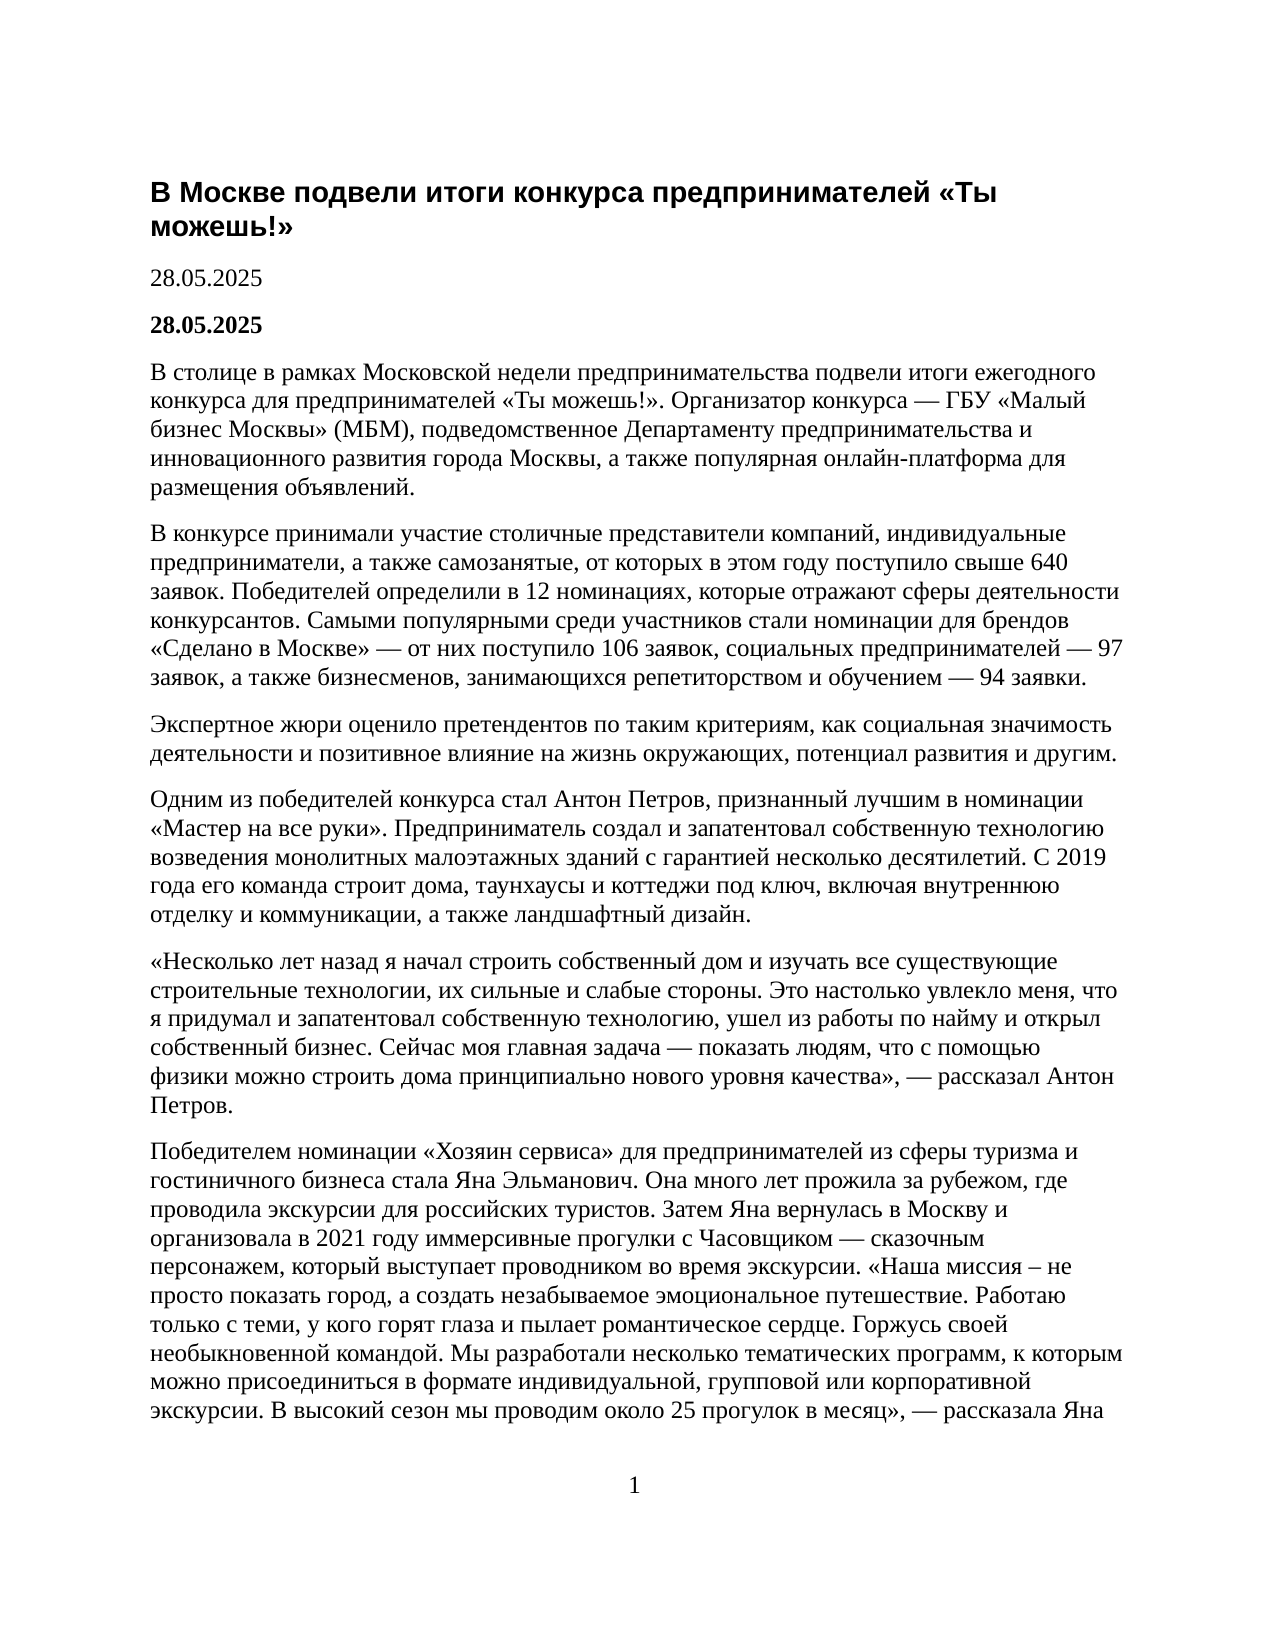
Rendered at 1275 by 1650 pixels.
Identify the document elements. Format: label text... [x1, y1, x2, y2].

text «Несколько лет назад я начал строить собственный дом и изучать все существующие строительные технологии, их сильные и слабые стороны. Это настолько увлекло меня, что я придумал и запатентовал собственную технологию, ушел из работы по найму и открыл собственный бизнес. Сейчас моя главная задача — показать людям, что с помощью физики можно строить дома принципиально нового уровня качества», — рассказал Антон Петров. [150, 946, 1125, 1118]
subtitle В Москве подвели итоги конкурса предпринимателей «Ты можешь!» [150, 175, 1125, 242]
text В столице в рамках Московской недели предпринимательства подвели итоги ежегодного конкурса для предпринимателей «Ты можешь!». Организатор конкурса — ГБУ «Малый бизнес Москвы» (МБМ), подведомственное Департаменту предпринимательства и инновационного развития города Москвы, а также популярная онлайн-платформа для размещения объявлений. [150, 357, 1125, 501]
text 28.05.2025 [150, 263, 1125, 292]
text В конкурсе принимали участие столичные представители компаний, индивидуальные предприниматели, а также самозанятые, от которых в этом году поступило свыше 640 заявок. Победителей определили в 12 номинациях, которые отражают сферы деятельности конкурсантов. Самыми популярными среди участников стали номинации для брендов «Сделано в Москве» — от них поступило 106 заявок, социальных предпринимателей — 97 заявок, а также бизнесменов, занимающихся репетиторством и обучением — 94 заявки. [150, 518, 1125, 691]
text Победителем номинации «Хозяин сервиса» для предпринимателей из сферы туризма и гостиничного бизнеса стала Яна Эльманович. Она много лет прожила за рубежом, где проводила экскурсии для российских туристов. Затем Яна вернулась в Москву и организовала в 2021 году иммерсивные прогулки с Часовщиком — сказочным персонажем, который выступает проводником во время экскурсии. «Наша миссия – не просто показать город, а создать незабываемое эмоциональное путешествие. Работаю только с теми, у кого горят глаза и пылает романтическое сердце. Горжусь своей необыкновенной командой. Мы разработали несколько тематических программ, к которым можно присоединиться в формате индивидуальной, групповой или корпоративной экскурсии. В высокий сезон мы проводим около 25 прогулок в месяц», — рассказала Яна [150, 1136, 1125, 1424]
text 28.05.2025 [150, 310, 1125, 339]
text Одним из победителей конкурса стал Антон Петров, признанный лучшим в номинации «Мастер на все руки». Предприниматель создал и запатентовал собственную технологию возведения монолитных малоэтажных зданий с гарантией несколько десятилетий. С 2019 года его команда строит дома, таунхаусы и коттеджи под ключ, включая внутреннюю отделку и коммуникации, а также ландшафтный дизайн. [150, 784, 1125, 928]
text Экспертное жюри оценило претендентов по таким критериям, как социальная значимость деятельности и позитивное влияние на жизнь окружающих, потенциал развития и другим. [150, 709, 1125, 766]
